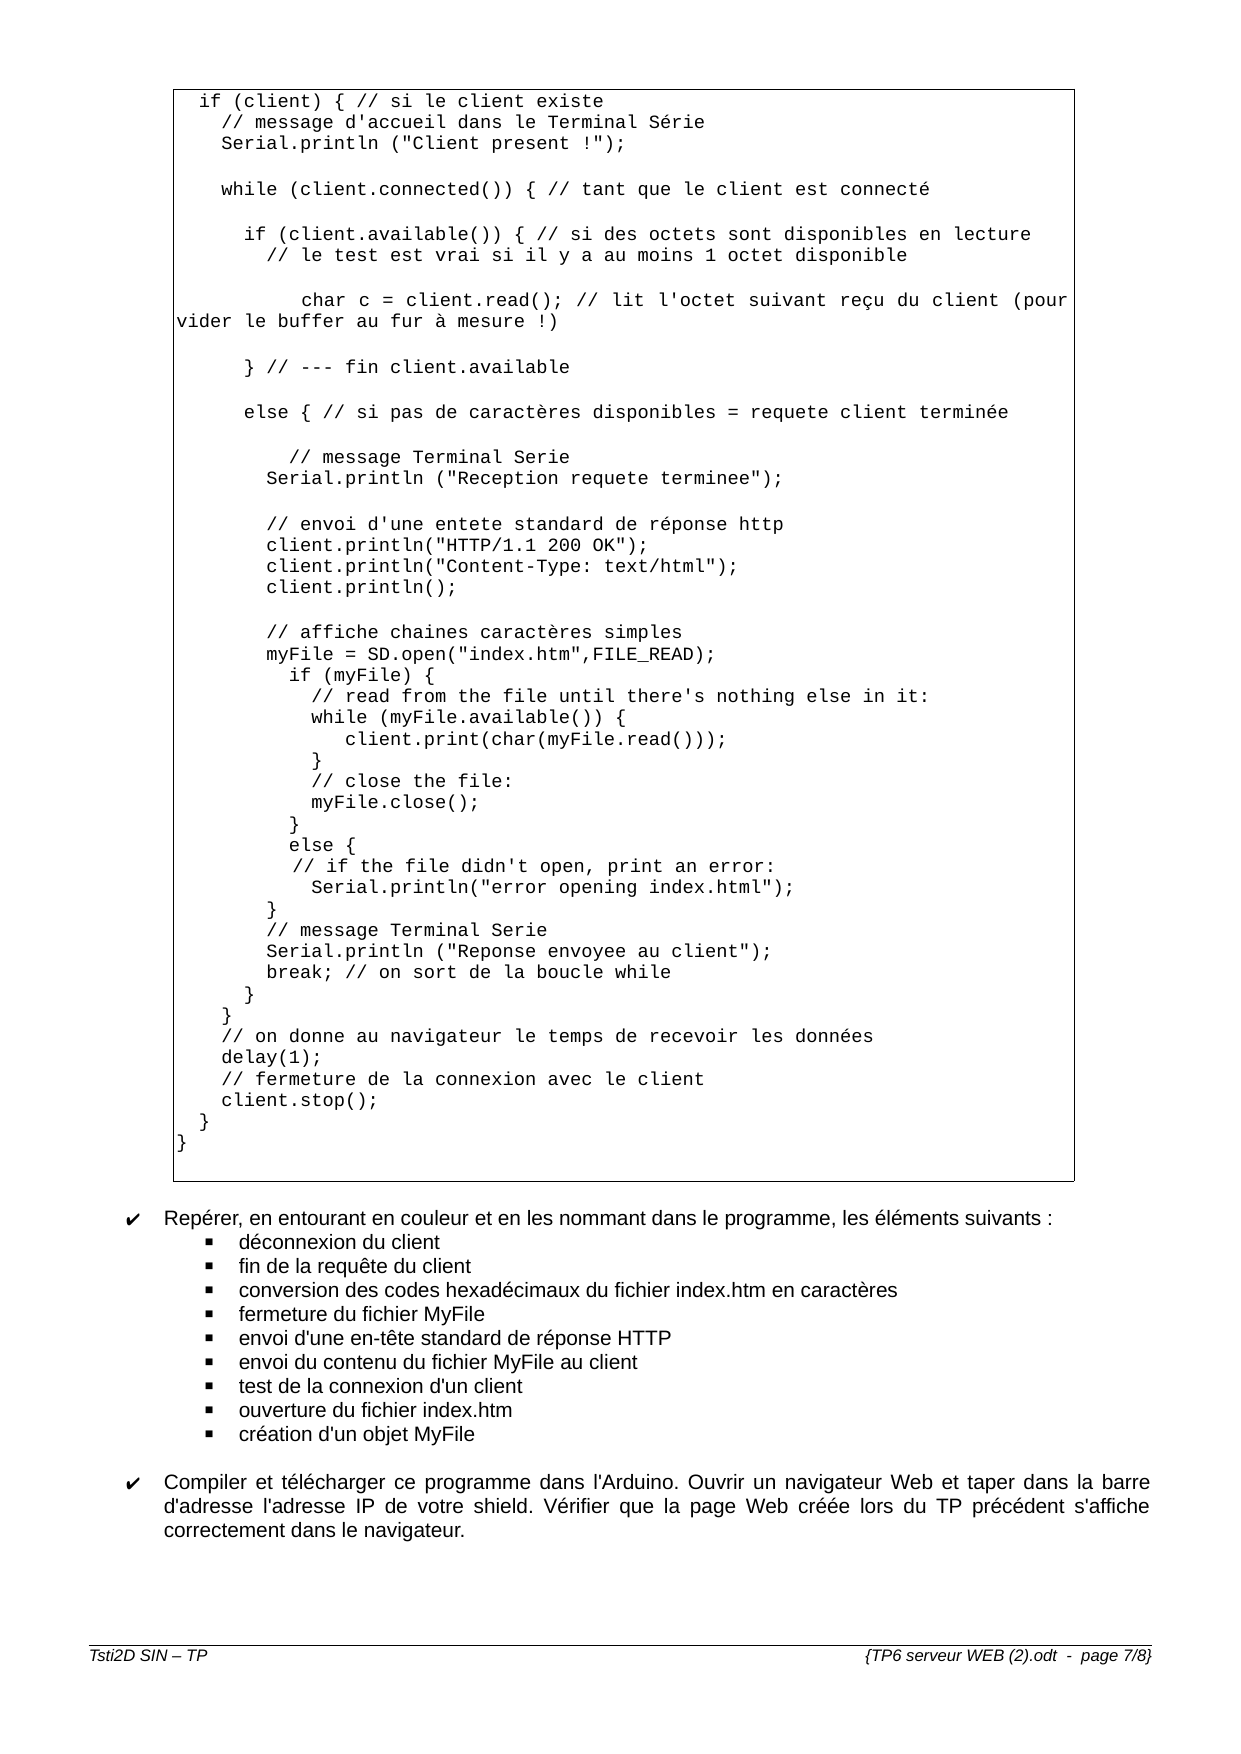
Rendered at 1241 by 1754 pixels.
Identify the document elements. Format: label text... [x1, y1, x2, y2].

text if (client.available()) { // si des octets sont disponibles en lecture [174, 221, 1074, 243]
text Serial.println ("Reponse envoyee au client"); [174, 939, 1074, 960]
text // close the file: [174, 769, 1074, 790]
text } [174, 748, 1074, 769]
text // read from the file until there's nothing else in it: [174, 684, 1074, 705]
text // affiche chaines caractères simples [174, 620, 1074, 641]
text client.stop(); [174, 1088, 1074, 1109]
text // if the file didn't open, print an error: [174, 854, 1074, 875]
text // on donne au navigateur le temps de recevoir les données [174, 1024, 1074, 1045]
text } [174, 896, 1074, 918]
text } [174, 981, 1074, 1003]
list déconnexion du client [201, 1229, 1152, 1253]
text else { // si pas de caractères disponibles = requete client terminée [174, 399, 1074, 424]
text } [174, 1109, 1074, 1130]
text // envoi d'une entete standard de réponse http [174, 511, 1074, 532]
text client.print(char(myFile.read())); [174, 726, 1074, 748]
text while (myFile.available()) { [174, 705, 1074, 726]
text if (myFile) { [174, 663, 1074, 684]
text break; // on sort de la boucle while [174, 960, 1074, 981]
text Serial.println ("Client present !"); [174, 131, 1074, 155]
text Serial.println("error opening index.html"); [174, 875, 1074, 896]
list Compiler et télécharger ce programme dans l'Arduino. Ouvrir un navigateur Web et taper dans la barre d'adresse l'adresse IP de votre shield. Vérifier que la page Web créée lors du TP précédent s'affiche correctement dans le navigateur. [126, 1470, 1152, 1542]
list ouverture du fichier index.htm [201, 1398, 1152, 1422]
text // message Terminal Serie [174, 918, 1074, 939]
list conversion des codes hexadécimaux du fichier index.htm en caractères [201, 1278, 1152, 1302]
list Repérer, en entourant en couleur et en les nommant dans le programme, les éléments suivants : [126, 1205, 1152, 1229]
text client.println("Content-Type: text/html"); [174, 554, 1074, 575]
text } // --- fin client.available [174, 354, 1074, 379]
list test de la connexion d'un client [201, 1374, 1152, 1398]
text client.println(); [174, 575, 1074, 599]
text delay(1); [174, 1045, 1074, 1066]
text // message d'accueil dans le Terminal Série [174, 110, 1074, 131]
list fin de la requête du client [201, 1253, 1152, 1278]
text client.println("HTTP/1.1 200 OK"); [174, 532, 1074, 554]
list envoi d'une en-tête standard de réponse HTTP [201, 1326, 1152, 1350]
text char c = client.read(); // lit l'octet suivant reçu du client (pour vider le buffer au fur à mesure !) [174, 288, 1074, 333]
text } [174, 1130, 1074, 1154]
text if (client) { // si le client existe [174, 90, 1074, 110]
list envoi du contenu du fichier MyFile au client [201, 1350, 1152, 1374]
text } [174, 1003, 1074, 1024]
text Serial.println ("Reception requete terminee"); [174, 466, 1074, 490]
text myFile = SD.open("index.htm",FILE_READ); [174, 641, 1074, 663]
text else { [174, 833, 1074, 854]
text // fermeture de la connexion avec le client [174, 1066, 1074, 1088]
text // le test est vrai si il y a au moins 1 octet disponible [174, 243, 1074, 267]
list création d'un objet MyFile [201, 1422, 1152, 1446]
text } [174, 811, 1074, 833]
text // message Terminal Serie [174, 445, 1074, 466]
text while (client.connected()) { // tant que le client est connecté [174, 176, 1074, 201]
list fermeture du fichier MyFile [201, 1302, 1152, 1326]
text myFile.close(); [174, 790, 1074, 811]
